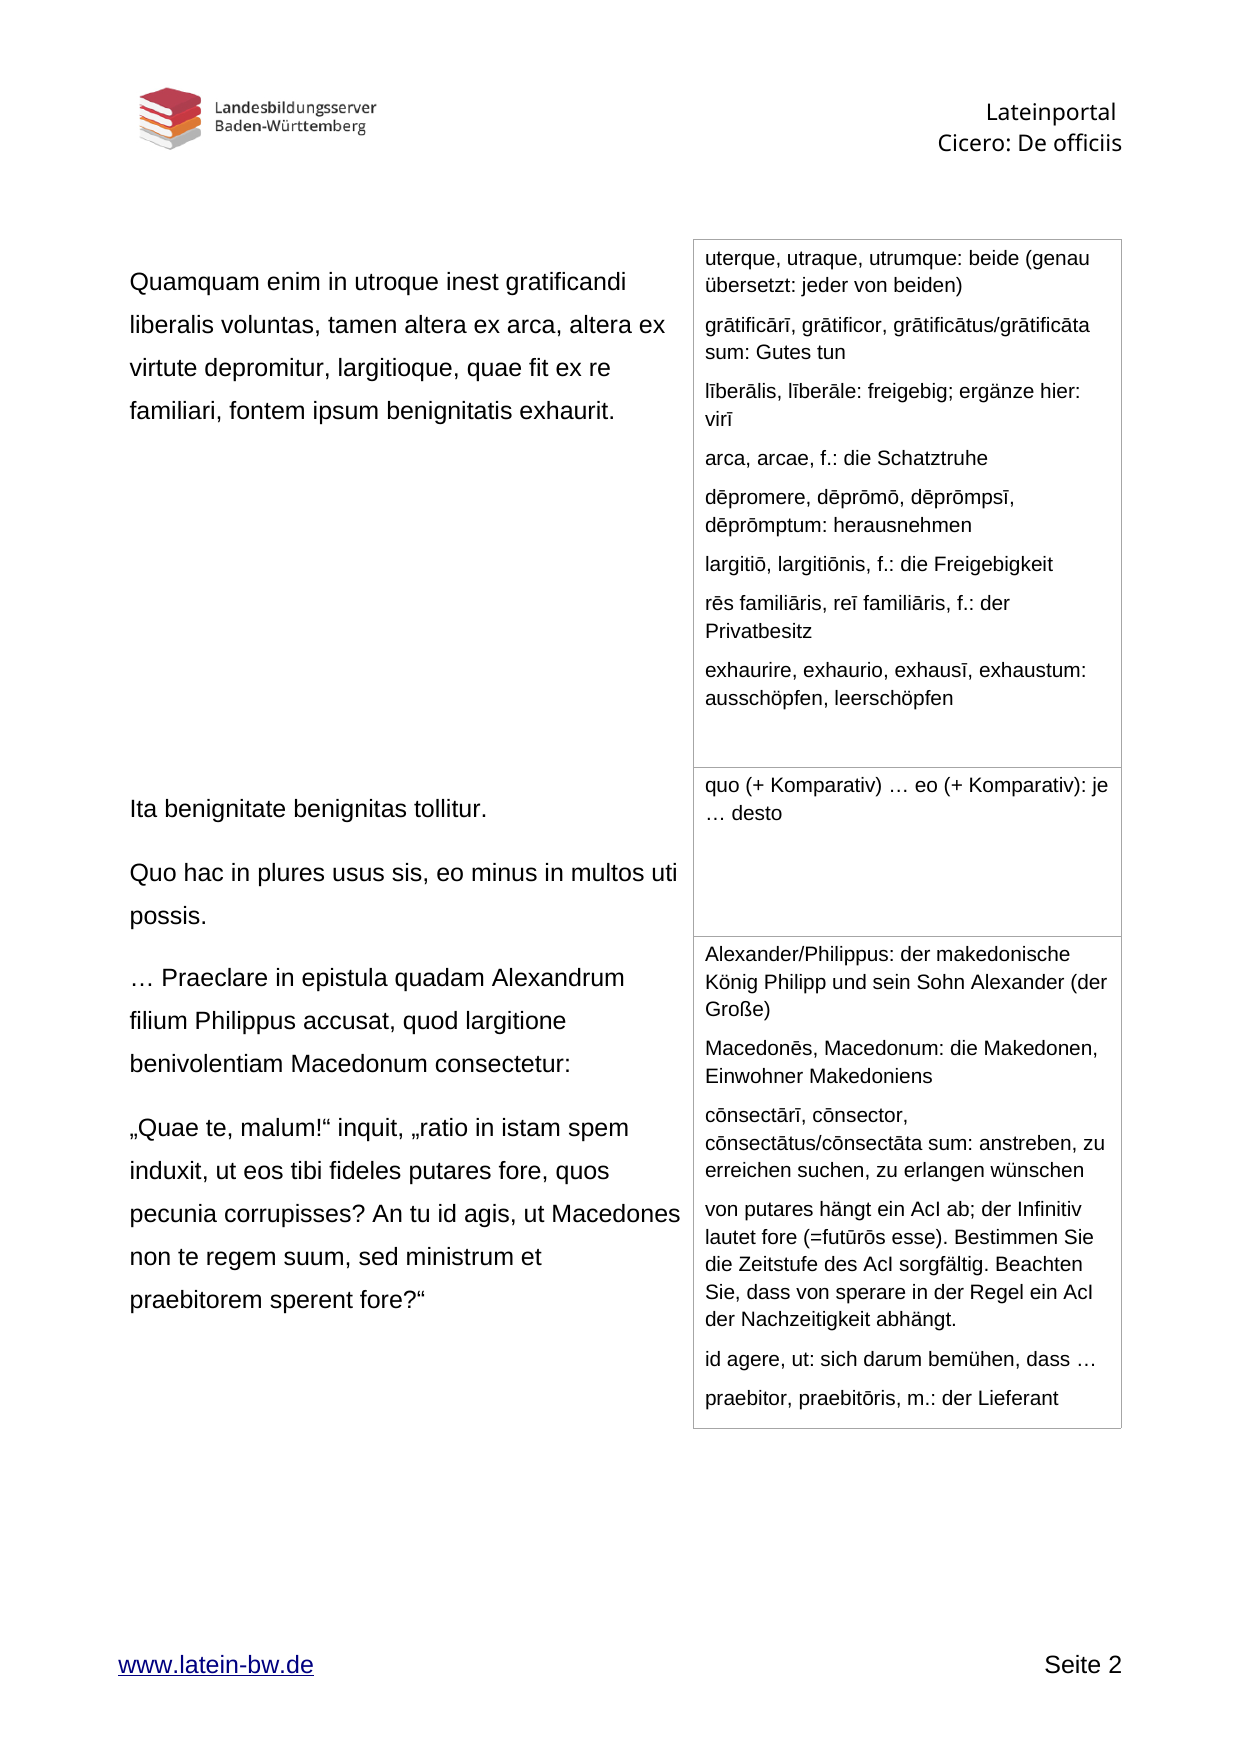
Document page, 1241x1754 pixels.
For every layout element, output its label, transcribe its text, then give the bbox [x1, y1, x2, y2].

table_cell Alexander/Philippus: der makedonische König Philipp und sein Sohn Alexander (der Große) Macedonēs, Macedonum: die Makedonen, Einwohner Makedoniens cōnsectārī, cōnsector, cōnsectātus/cōnsectāta sum: anstreben, zu erreichen suchen, zu erlangen wünschen von putares hängt ein AcI ab; der Infinitiv lautet fore (=futūrōs esse). Bestimmen Sie die Zeitstufe des AcI sorgfältig. Beachten Sie, dass von sperare in der Regel ein AcI der Nachzeitigkeit abhängt. id agere, ut: sich darum bemühen, dass … praebitor, praebitōris, m.: der Lieferant [694, 937, 1121, 1427]
table_cell quo (+ Komparativ) … eo (+ Komparativ): je … desto [694, 768, 1121, 936]
table_cell Quamquam enim in utroque inest gratificandi liberalis voluntas, tamen altera ex arca, altera ex virtute depromitur, largitioque, quae fit ex re familiari, fontem ipsum benignitatis exhaurit. [118, 239, 693, 766]
table_cell … Praeclare in epistula quadam Alexandrum filium Philippus accusat, quod largitione benivolentiam Macedonum consectetur: „Quae te, malum!“ inquit, „ratio in istam spem induxit, ut eos tibi fideles putares fore, quos pecunia corrupisses? An tu id agis, ut Macedones non te regem suum, sed ministrum et praebitorem sperent fore?“ [118, 936, 693, 1427]
table_cell uterque, utraque, utrumque: beide (genau übersetzt: jeder von beiden) grātificārī, grātificor, grātificātus/grātificāta sum: Gutes tun līberālis, līberāle: freigebig; ergänze hier: virī arca, arcae, f.: die Schatztruhe dēpromere, dēprōmō, dēprōmpsī, dēprōmptum: herausnehmen largitiō, largitiōnis, f.: die Freigebigkeit rēs familiāris, reī familiāris, f.: der Privatbesitz exhaurire, exhaurio, exhausī, exhaustum: ausschöpfen, leerschöpfen [694, 240, 1121, 766]
picture [129, 76, 380, 157]
table_cell Ita benignitate benignitas tollitur. Quo hac in plures usus sis, eo minus in multos uti possis. [118, 766, 693, 936]
